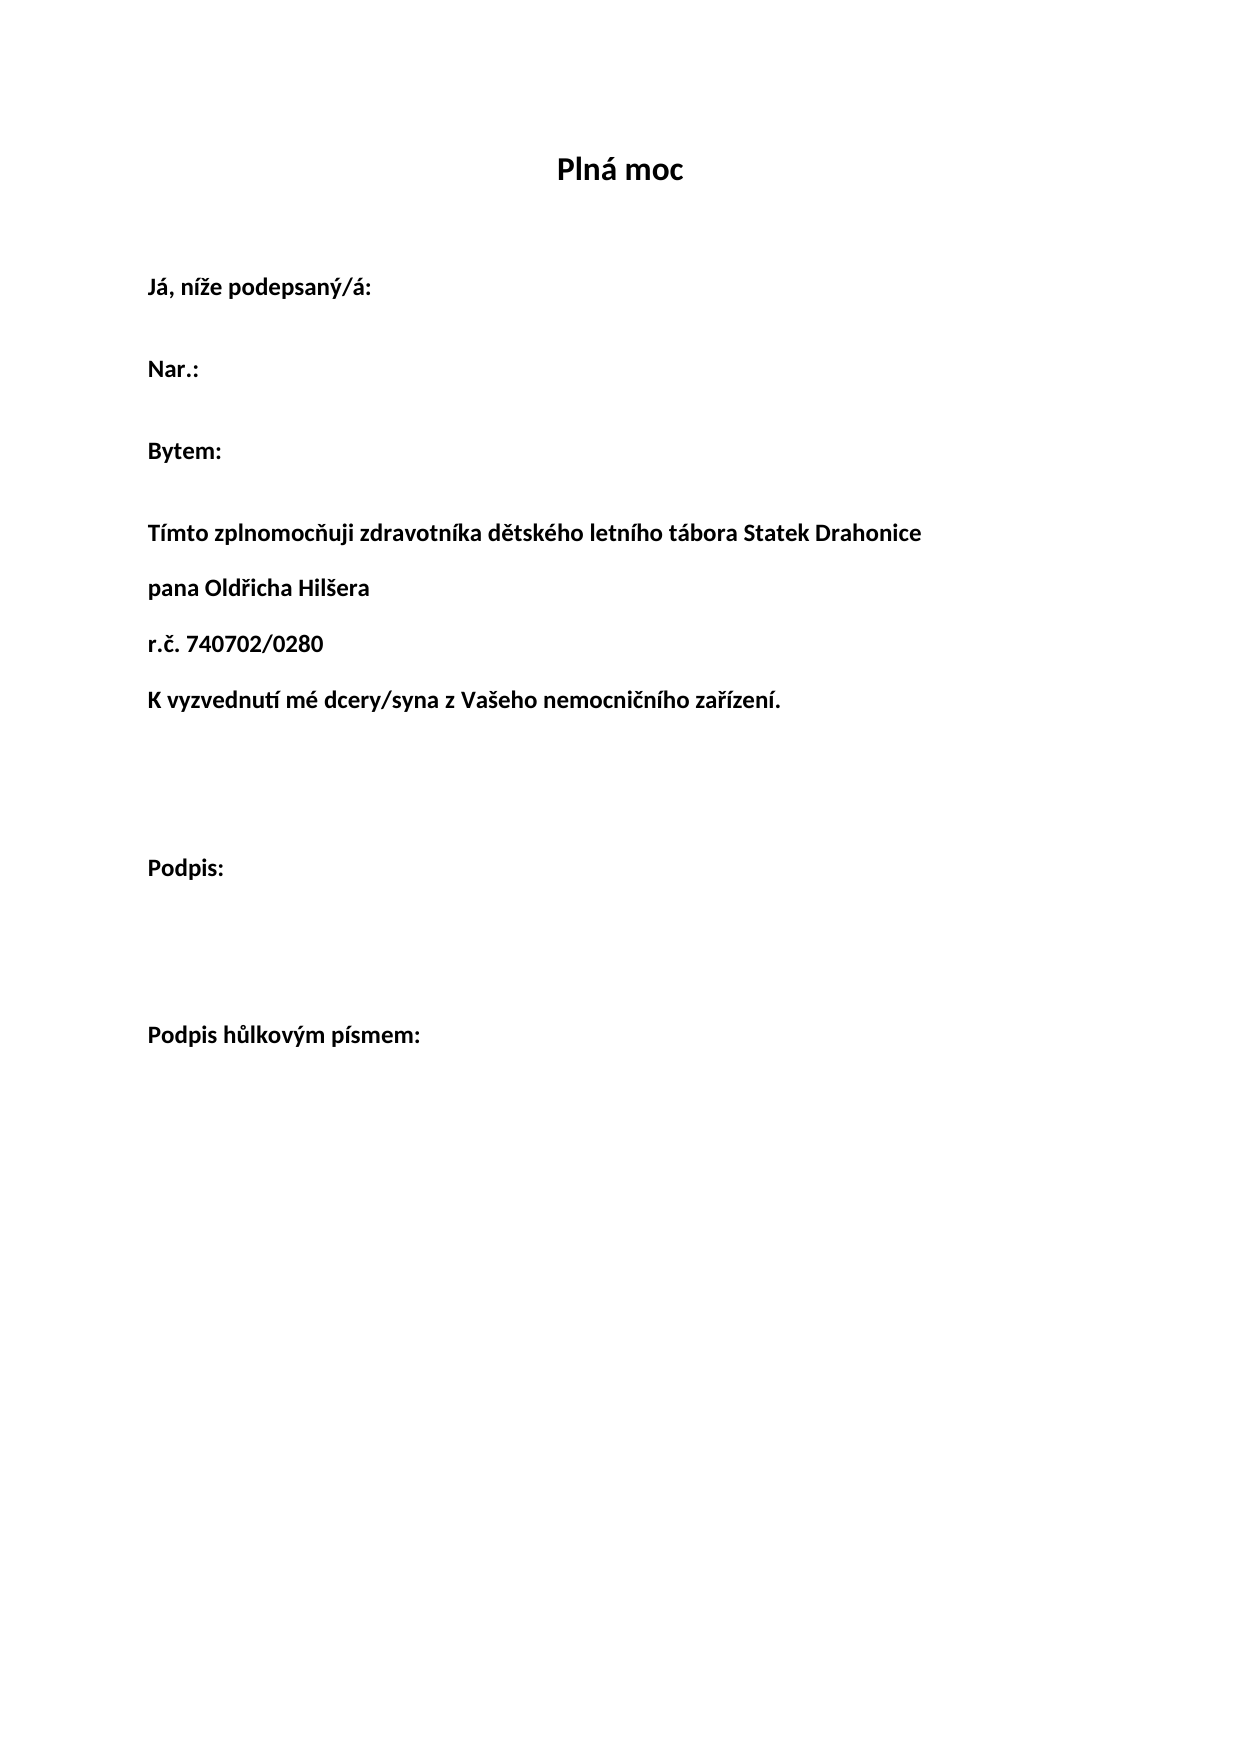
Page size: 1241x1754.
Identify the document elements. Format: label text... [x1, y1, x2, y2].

text K vyzvednutí mé dcery/syna z Vašeho nemocničního zařízení. [148, 684, 1093, 715]
text Bytem: [148, 435, 1093, 465]
text pana Oldřicha Hilšera [148, 572, 1093, 603]
text Nar.: [148, 353, 1093, 383]
text Podpis: [148, 852, 1093, 882]
text r.č. 740702/0280 [148, 628, 1093, 659]
text Plná moc [148, 148, 1093, 188]
text Tímto zplnomocňuji zdravotníka dětského letního tábora Statek Drahonice [148, 517, 1093, 547]
text Já, níže podepsaný/á: [148, 271, 1093, 302]
text Podpis hůlkovým písmem: [148, 1019, 1093, 1050]
